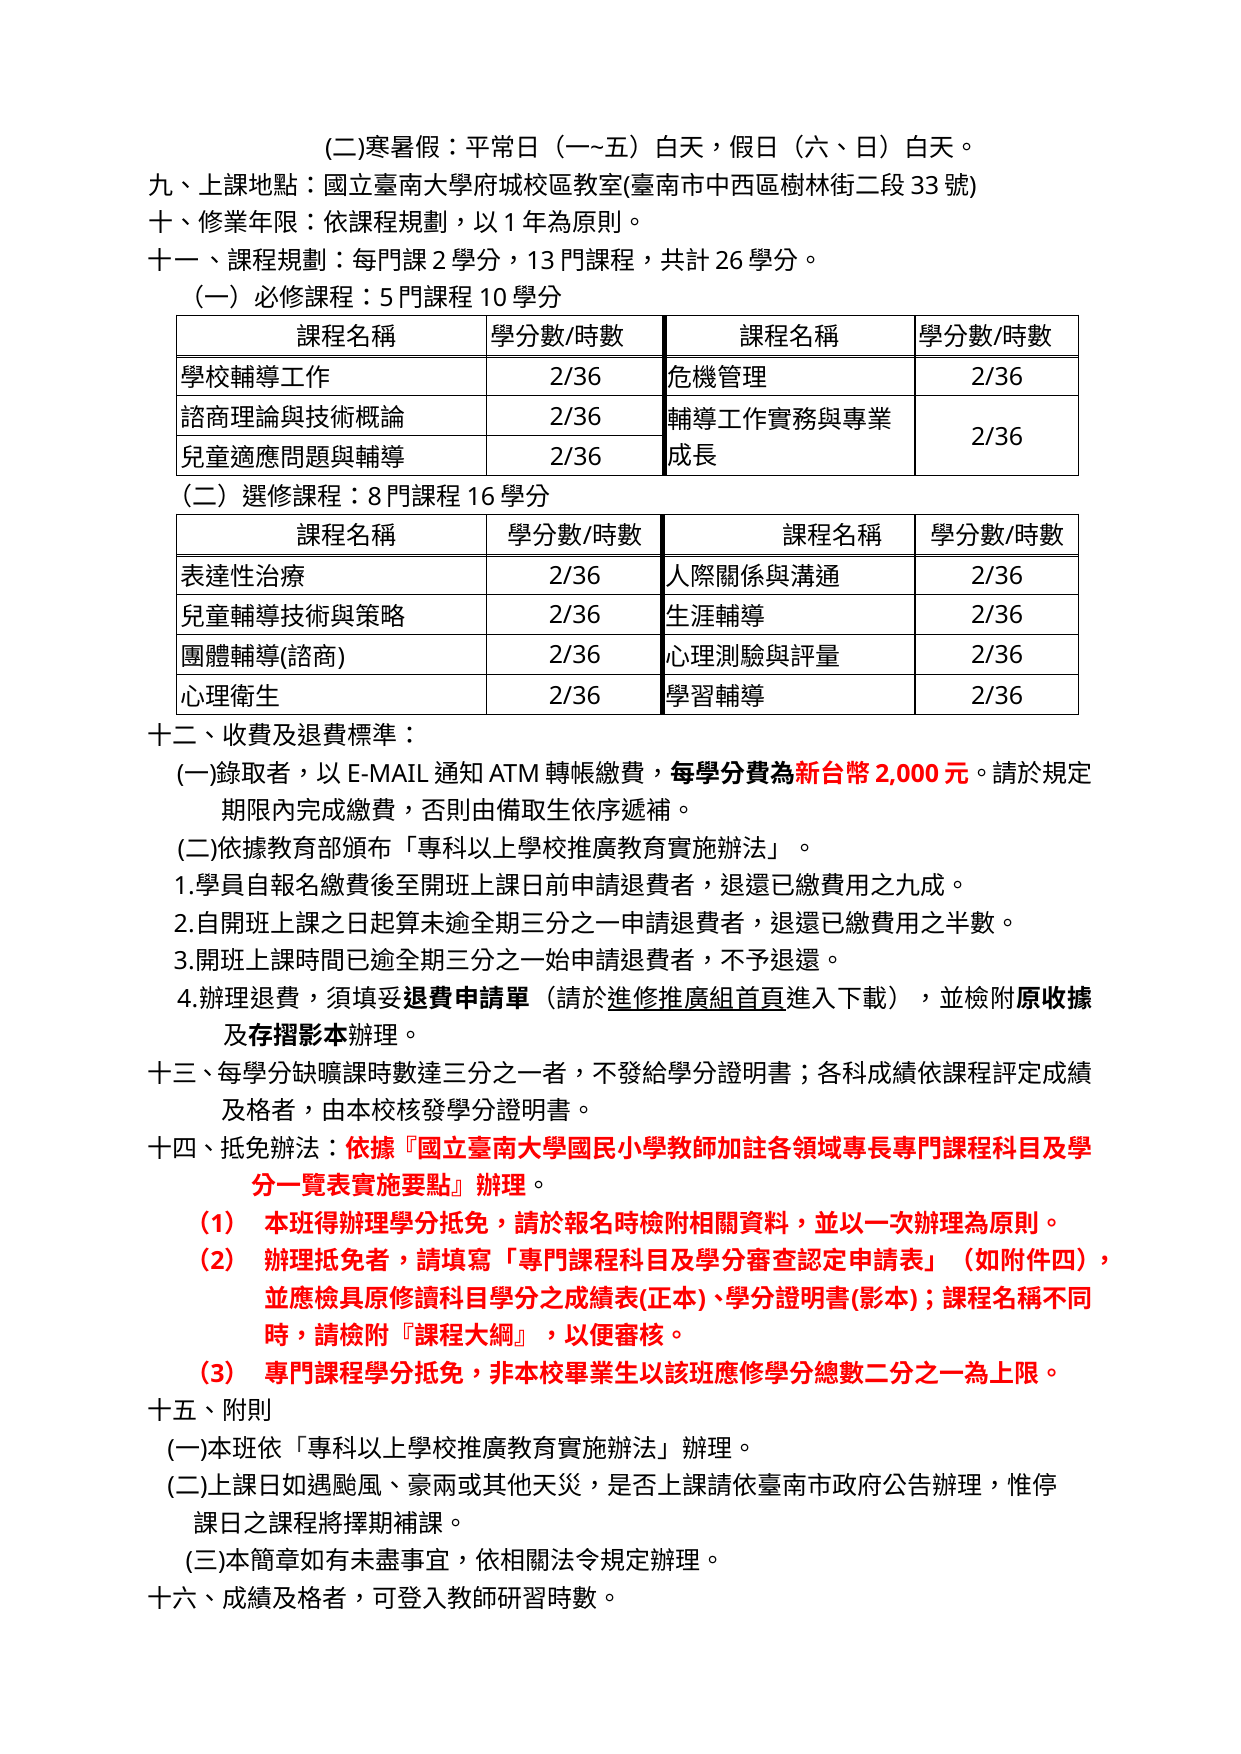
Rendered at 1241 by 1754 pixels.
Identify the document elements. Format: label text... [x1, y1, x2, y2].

table_cell 心理測驗與評量 [665, 635, 914, 674]
text 4.辦理退費，須填妥退費申請單（請於進修推廣組首頁進入下載），並檢附原收據及存摺影本辦理。 [149, 977, 1092, 1052]
text (一)本班依「專科以上學校推廣教育實施辦法」辦理。 [148, 1427, 1092, 1465]
table_cell 2/36 [916, 595, 1078, 634]
table_header 學分數/時數 [916, 515, 1078, 553]
table_cell 2/36 [487, 358, 662, 395]
list 辦理抵免者，請填寫「專門課程科目及學分審查認定申請表」（如附件四），並應檢具原修讀科目學分之成績表(正本)、學分證明書(影本)；課程名稱不同時，請檢附『課程大綱』，以便審核。 [185, 1240, 1092, 1352]
text 分一覽表實施要點』辦理。 [148, 1165, 1092, 1202]
table_cell 2/36 [487, 557, 660, 594]
table_header 學分數/時數 [487, 515, 660, 553]
text 十、修業年限：依課程規劃，以1年為原則。 [148, 202, 1092, 239]
table_cell 學校輔導工作 [177, 358, 486, 395]
table_cell 生涯輔導 [665, 595, 914, 634]
text 2.自開班上課之日起算未逾全期三分之一申請退費者，退還已繳費用之半數。 [148, 902, 1092, 940]
table_cell 諮商理論與技術概論 [177, 396, 486, 435]
table_cell 危機管理 [667, 358, 914, 395]
text 3.開班上課時間已逾全期三分之一始申請退費者，不予退還。 [148, 940, 1092, 977]
table_cell 2/36 [487, 675, 660, 714]
table_header 學分數/時數 [487, 316, 662, 354]
table_cell 2/36 [487, 436, 662, 475]
text (二)寒暑假：平常日（一~五）白天，假日（六、日）白天。 [325, 127, 1092, 164]
table_header 課程名稱 [665, 515, 914, 553]
text （二）選修課程：8門課程16學分 [148, 476, 1092, 513]
table_cell 2/36 [916, 635, 1078, 674]
table_header 課程名稱 [667, 316, 914, 354]
table_cell 2/36 [487, 595, 660, 634]
text 十五、附則 [148, 1390, 1092, 1427]
table_cell 兒童適應問題與輔導 [177, 436, 486, 475]
table_header 學分數/時數 [916, 316, 1078, 354]
table_header 課程名稱 [177, 316, 486, 354]
text （一）必修課程：5門課程10學分 [148, 277, 1092, 314]
list 專門課程學分抵免，非本校畢業生以該班應修學分總數二分之一為上限。 [185, 1352, 1092, 1390]
table_cell 2/36 [916, 675, 1078, 714]
table_cell 人際關係與溝通 [665, 557, 914, 594]
table_cell 2/36 [916, 396, 1078, 475]
table_cell 2/36 [916, 358, 1078, 395]
text (二)上課日如遇颱風、豪兩或其他天災，是否上課請依臺南市政府公告辦理，惟停 [148, 1465, 1092, 1502]
text 十六、成績及格者，可登入教師研習時數。 [148, 1577, 1091, 1615]
text 十四、抵免辦法：依據『國立臺南大學國民小學教師加註各領域專長專門課程科目及學 [148, 1127, 1092, 1165]
list 本班得辦理學分抵免，請於報名時檢附相關資料，並以一次辦理為原則。 [185, 1202, 1092, 1240]
table_cell 2/36 [487, 635, 660, 674]
text (三)本簡章如有未盡事宜，依相關法令規定辦理。 [185, 1540, 1092, 1577]
table_cell 表達性治療 [177, 557, 486, 594]
table_header 課程名稱 [177, 515, 486, 553]
text 課日之課程將擇期補課。 [148, 1502, 1092, 1540]
text 十一、課程規劃：每門課2學分，13門課程，共計26學分。 [148, 239, 1092, 277]
table_cell 輔導工作實務與專業成長 [667, 396, 914, 475]
table_cell 2/36 [487, 396, 662, 435]
text (二)依據教育部頒布「專科以上學校推廣教育實施辦法」。 [177, 827, 1092, 865]
text 九、上課地點：國立臺南大學府城校區教室(臺南市中西區樹林街二段33號) [148, 164, 1092, 202]
text 十二、收費及退費標準： [148, 715, 1092, 752]
table_cell 學習輔導 [665, 675, 914, 714]
text 十三、每學分缺曠課時數達三分之一者，不發給學分證明書；各科成績依課程評定成績及格者，由本校核發學分證明書。 [148, 1052, 1092, 1127]
table_cell 團體輔導(諮商) [177, 635, 486, 674]
table_cell 2/36 [916, 557, 1078, 594]
text (一)錄取者，以E-MAIL通知ATM轉帳繳費，每學分費為新台幣2,000元。請於規定期限內完成繳費，否則由備取生依序遞補。 [177, 752, 1092, 827]
text 1.學員自報名繳費後至開班上課日前申請退費者，退還已繳費用之九成。 [148, 865, 1092, 902]
table_cell 兒童輔導技術與策略 [177, 595, 486, 634]
table_cell 心理衛生 [177, 675, 486, 714]
